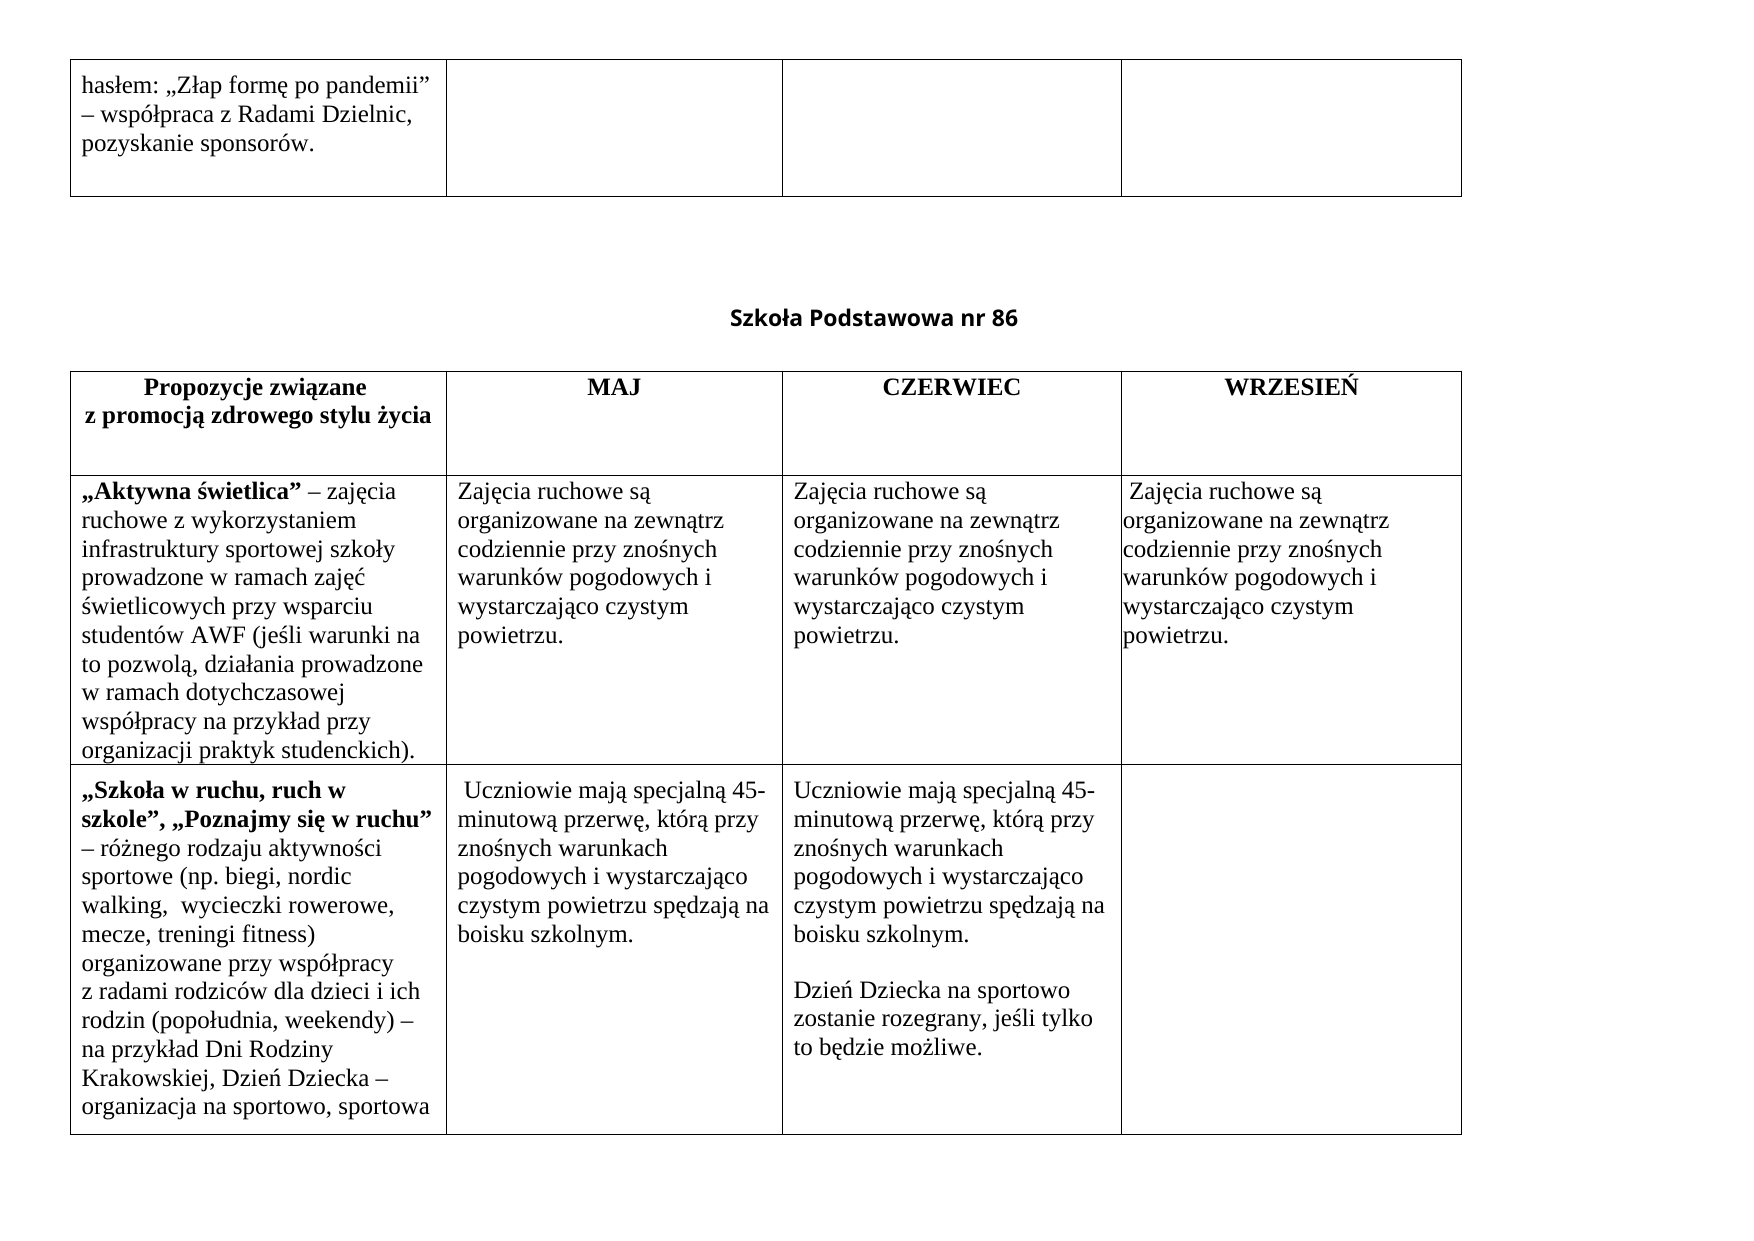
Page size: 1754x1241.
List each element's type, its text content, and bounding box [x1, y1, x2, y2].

text Szkoła Podstawowa nr 86 [148, 302, 1606, 333]
table_cell Uczniowie mają specjalną 45-minutową przerwę, którą przy znośnych warunkach pogodowych i wystarczająco czystym powietrzu spędzają na boisku szkolnym. [447, 765, 782, 1133]
table_header Propozycje związane z promocją zdrowego stylu życia [71, 372, 446, 475]
table_cell „Aktywna świetlica” – zajęcia ruchowe z wykorzystaniem infrastruktury sportowej szkoły prowadzone w ramach zajęć świetlicowych przy wsparciu studentów AWF (jeśli warunki na to pozwolą, działania prowadzone w ramach dotychczasowej współpracy na przykład przy organizacji praktyk studenckich). [71, 476, 446, 764]
table_cell [783, 60, 1121, 196]
table_cell „Szkoła w ruchu, ruch w szkole”, „Poznajmy się w ruchu” – różnego rodzaju aktywności sportowe (np. biegi, nordic walking, wycieczki rowerowe, mecze, treningi fitness) organizowane przy współpracy z radami rodziców dla dzieci i ich rodzin (popołudnia, weekendy) – na przykład Dni Rodziny Krakowskiej, Dzień Dziecka – organizacja na sportowo, sportowa [71, 765, 446, 1133]
table_header MAJ [447, 372, 782, 475]
table_cell hasłem: „Złap formę po pandemii” – współpraca z Radami Dzielnic, pozyskanie sponsorów. [71, 60, 446, 196]
table_cell Uczniowie mają specjalną 45-minutową przerwę, którą przy znośnych warunkach pogodowych i wystarczająco czystym powietrzu spędzają na boisku szkolnym. Dzień Dziecka na sportowo zostanie rozegrany, jeśli tylko to będzie możliwe. [783, 765, 1121, 1133]
table_cell Zajęcia ruchowe są organizowane na zewnątrz codziennie przy znośnych warunków pogodowych i wystarczająco czystym powietrzu. [447, 476, 782, 764]
table_header CZERWIEC [783, 372, 1121, 475]
table_cell [447, 60, 782, 196]
table_header WRZESIEŃ [1122, 372, 1461, 475]
table_cell Zajęcia ruchowe są organizowane na zewnątrz codziennie przy znośnych warunków pogodowych i wystarczająco czystym powietrzu. [783, 476, 1121, 764]
table_cell [1122, 765, 1461, 1133]
table_cell Zajęcia ruchowe są organizowane na zewnątrz codziennie przy znośnych warunków pogodowych i wystarczająco czystym powietrzu. [1122, 476, 1461, 764]
table_cell [1122, 60, 1461, 196]
